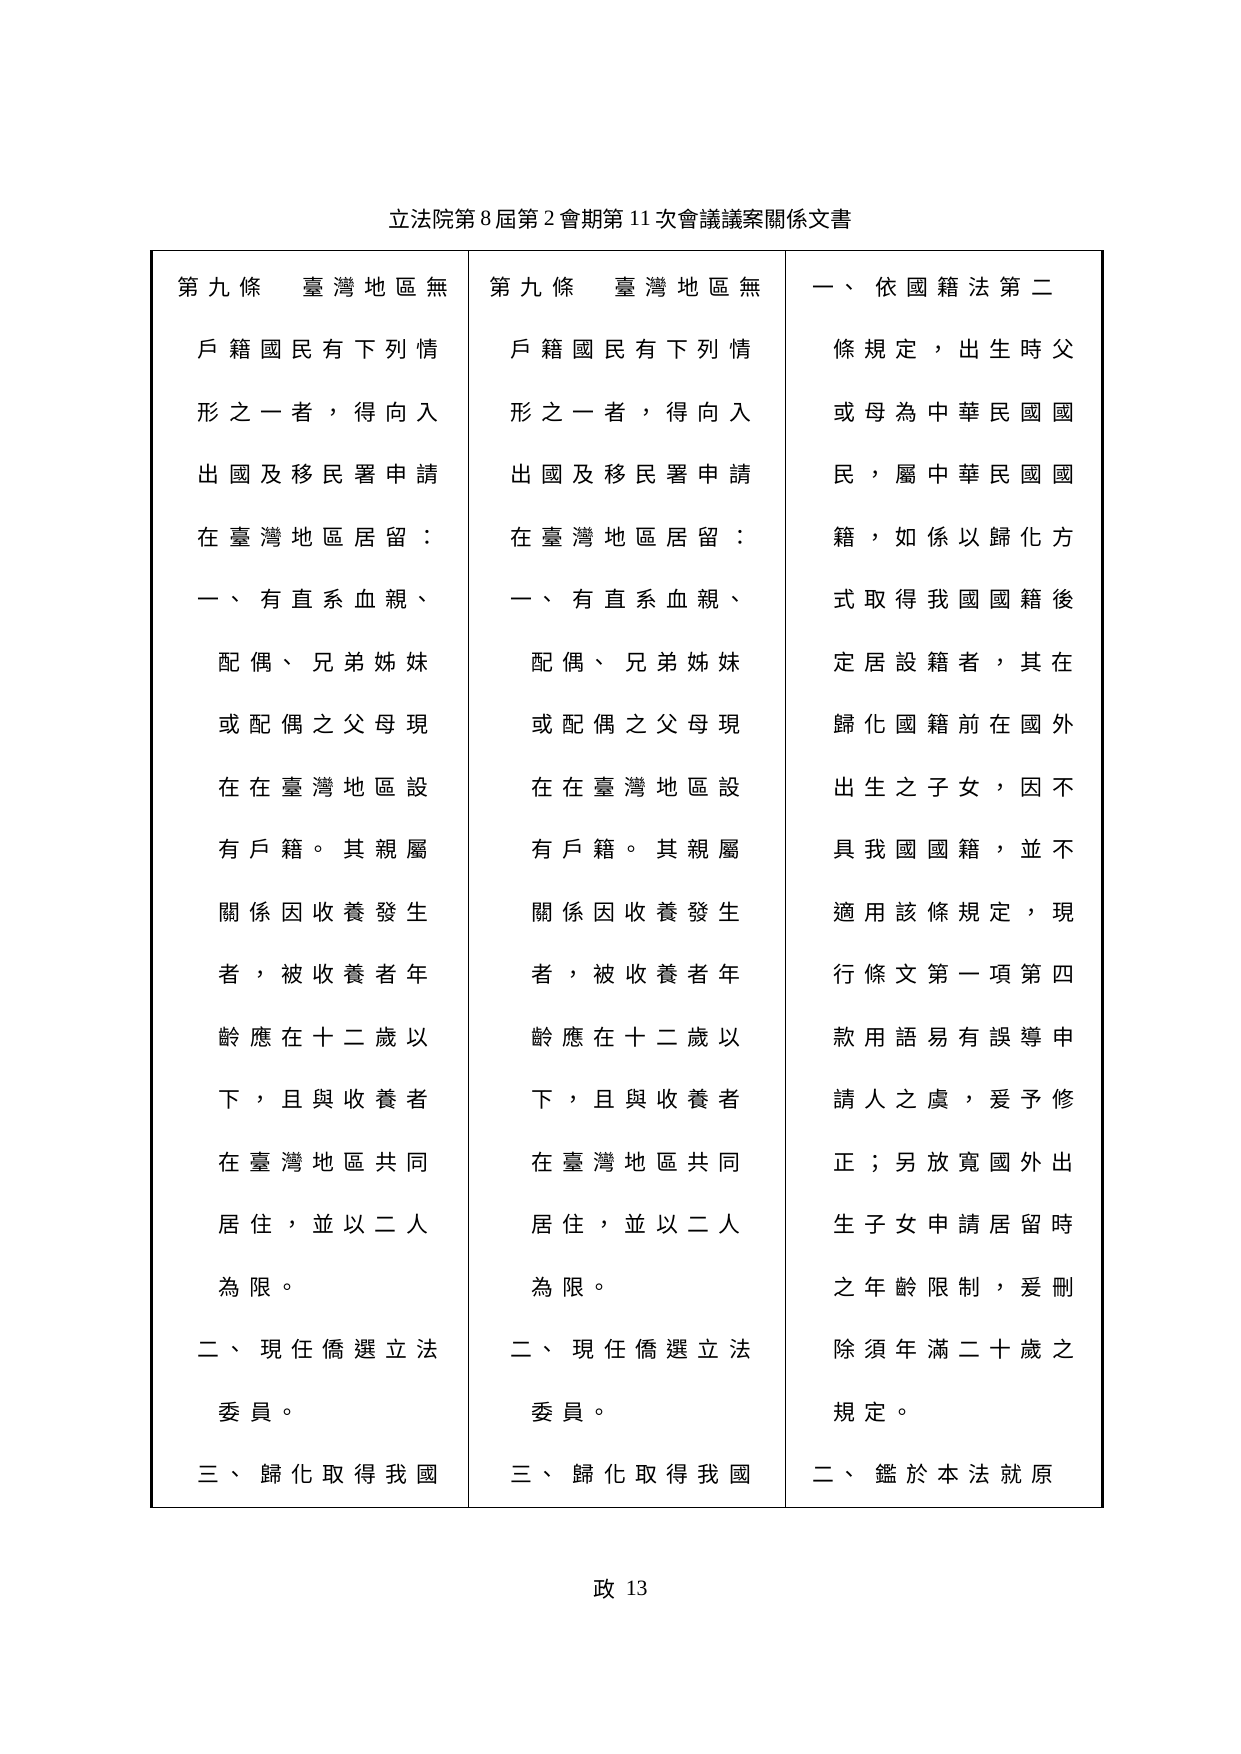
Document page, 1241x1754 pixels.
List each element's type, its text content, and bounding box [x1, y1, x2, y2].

table_cell 第九條 臺灣地區無戶籍國民有下列情形之一者，得向入出國及移民署申請在臺灣地區居留： 一、有直系血親、配偶、兄弟姊妹或配偶之父母現在在臺灣地區設有戶籍。其親屬關係因收養發生者，被收養者年齡應在十二歲以下，且與收養者在臺灣地區共同居住，並以二人為限。 二、現任僑選立法委員。 三、歸化取得我國 [153, 251, 468, 1507]
table_cell 第九條 臺灣地區無戶籍國民有下列情形之一者，得向入出國及移民署申請在臺灣地區居留： 一、有直系血親、配偶、兄弟姊妹或配偶之父母現在在臺灣地區設有戶籍。其親屬關係因收養發生者，被收養者年齡應在十二歲以下，且與收養者在臺灣地區共同居住，並以二人為限。 二、現任僑選立法委員。 三、歸化取得我國 [469, 251, 785, 1507]
table_cell 一、依國籍法第二條規定，出生時父或母為中華民國國民，屬中華民國國籍，如係以歸化方式取得我國國籍後定居設籍者，其在歸化國籍前在國外出生之子女，因不具我國國籍，並不適用該條規定，現行條文第一項第四款用語易有誤導申請人之虞，爰予修正；另放寬國外出生子女申請居留時之年齡限制，爰刪除須年滿二十歲之規定。 二、鑑於本法就原 [786, 251, 1101, 1507]
